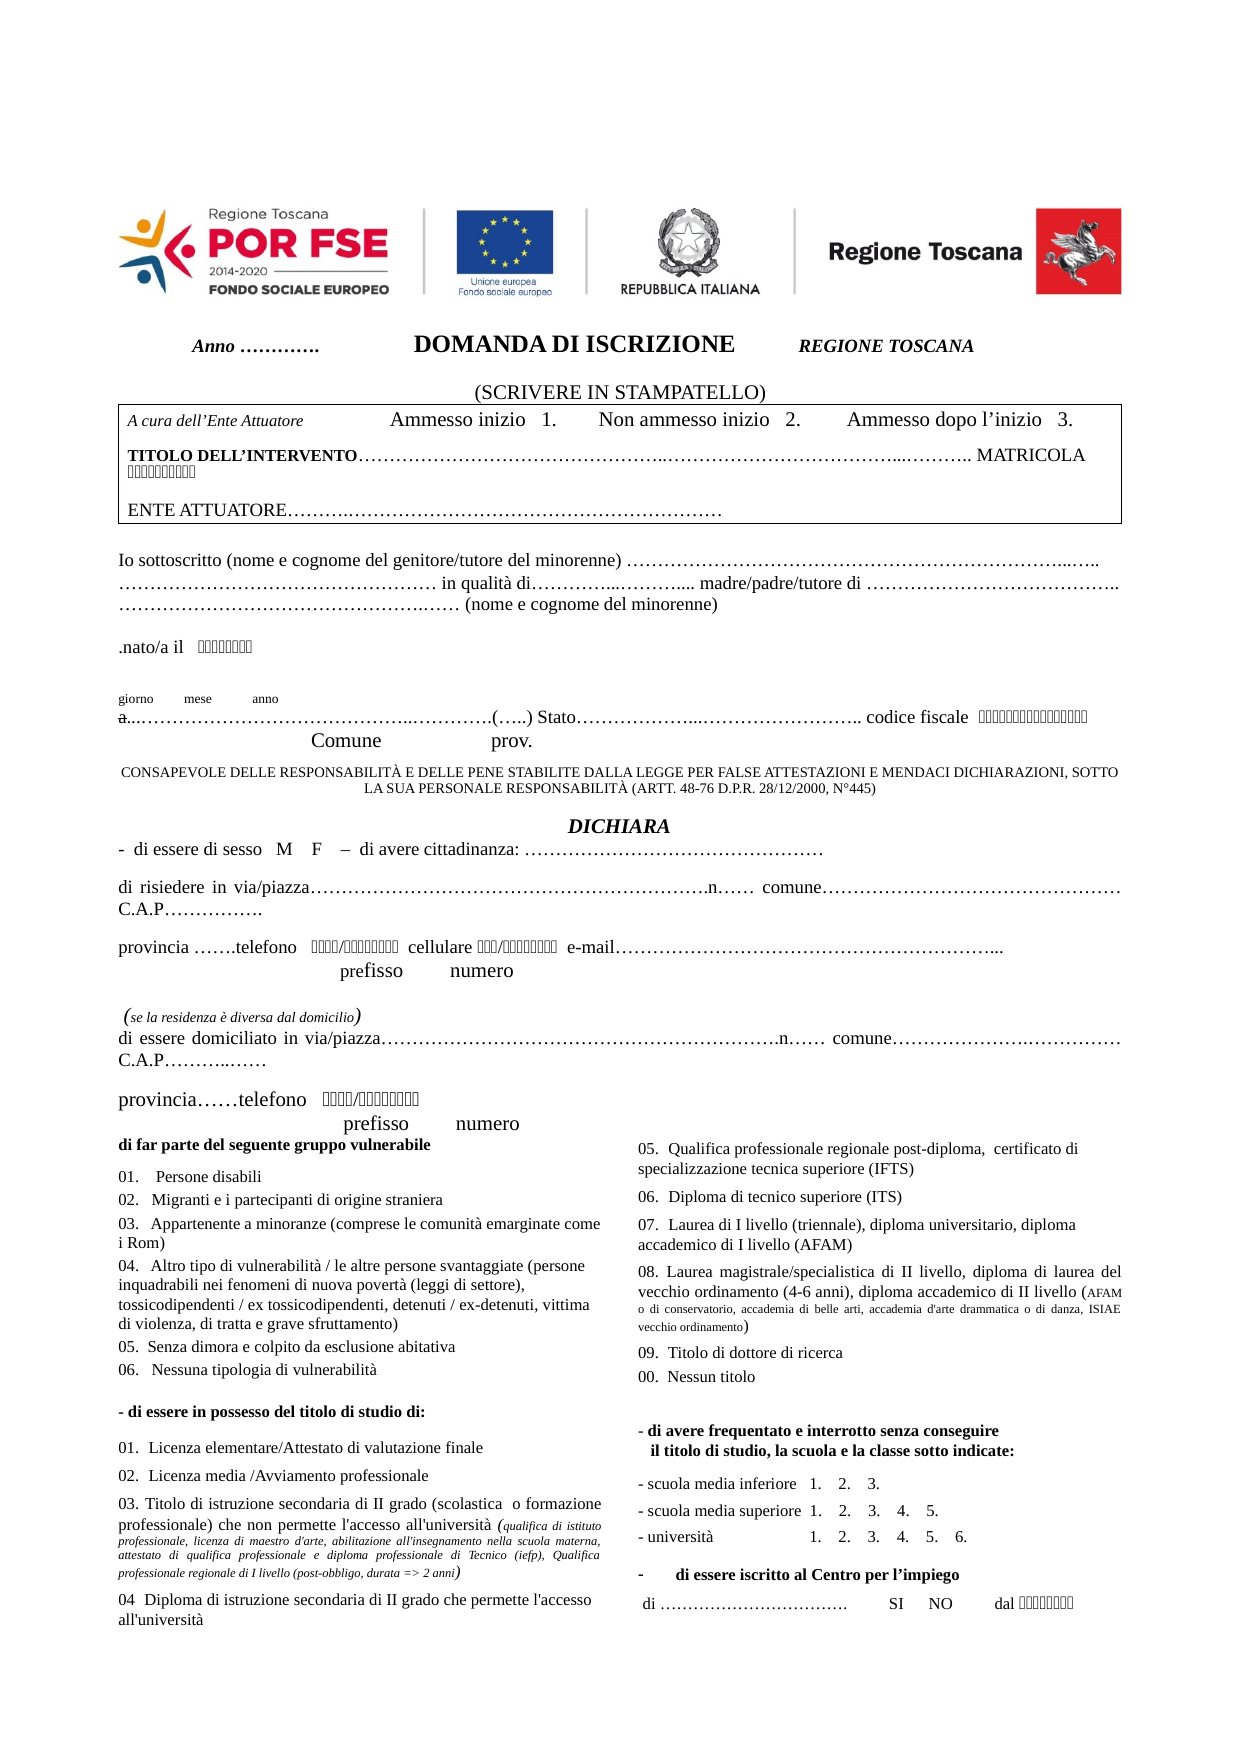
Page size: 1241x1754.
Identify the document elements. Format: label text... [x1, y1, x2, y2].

text 01. Persone disabili [118, 1167, 602, 1186]
list di essere iscritto al Centro per l’impiego [638, 1565, 1122, 1584]
text di far parte del seguente gruppo vulnerabile [118, 1135, 602, 1154]
text prefisso numero [118, 1111, 1122, 1135]
text 03. Titolo di istruzione secondaria di II grado (scolastica o formazione professionale) che non permette l'accesso all'università (qualifica di istituto professionale, licenza di maestro d'arte, abilitazione all'insegnamento nella scuola materna, attestato di qualifica professionale e diploma professionale di Tecnico (iefp), Qualifica professionale regionale di I livello (post-obbligo, durata => 2 anni) [118, 1490, 602, 1581]
text DICHIARA [118, 814, 1122, 838]
text 05. Senza dimora e colpito da esclusione abitativa [118, 1337, 602, 1356]
text 09. Titolo di dottore di ricerca [638, 1339, 1122, 1363]
text - università 1. 2. 3. 4. 5. 6. [638, 1527, 1122, 1546]
text di risiedere in via/piazza……………………………………………………….n…… comune………………………………………… C.A.P……………. [118, 876, 1122, 919]
text (se la residenza è diversa dal domicilio) [118, 1003, 1122, 1027]
text (SCRIVERE IN STAMPATELLO) [118, 380, 1122, 404]
text 04 Diploma di istruzione secondaria di II grado che permette l'accesso all'università [118, 1586, 602, 1629]
text CONSAPEVOLE DELLE RESPONSABILITÀ E DELLE PENE STABILITE DALLA LEGGE PER FALSE ATTESTAZIONI E MENDACI DICHIARAZIONI, SOTTO LA SUA PERSONALE RESPONSABILITÀ (ARTT. 48-76 D.P.R. 28/12/2000, N°445) [118, 763, 1122, 797]
text a...……………………………………..………….(…..) Stato………………...…………………….. codice fiscale  [118, 706, 1122, 727]
text 01. Licenza elementare/Attestato di valutazione finale [118, 1434, 602, 1458]
text - scuola media superiore 1. 2. 3. 4. 5. [638, 1500, 1122, 1519]
text - di avere frequentato e interrotto senza conseguire [638, 1421, 1122, 1440]
text 06. Diploma di tecnico superiore (ITS) [638, 1182, 1122, 1207]
text 02. Licenza media /Avviamento professionale [118, 1462, 602, 1486]
text 08. Laurea magistrale/specialistica di II livello, diploma di laurea del vecchio ordinamento (4-6 anni), diploma accademico di II livello (AFAM o di conservatorio, accademia di belle arti, accademia d'arte drammatica o di danza, ISIAE vecchio ordinamento) [638, 1258, 1122, 1335]
text - scuola media inferiore 1. 2. 3. [638, 1474, 1122, 1493]
text 00. Nessun titolo [638, 1367, 1122, 1386]
text .nato/a il  [118, 636, 1122, 658]
text 06. Nessuna tipologia di vulnerabilità [118, 1360, 602, 1379]
text TITOLO DELL’INTERVENTO…………………………………………..………………………………...……….. MATRICOLA  [119, 440, 1121, 482]
text di essere domiciliato in via/piazza……………………………………………………….n…… comune………………….…………… C.A.P………..…… [118, 1027, 1122, 1070]
text ENTE ATTUATORE……….…………………………………………………… [119, 496, 1121, 523]
text il titolo di studio, la scuola e la classe sotto indicate: [638, 1440, 1122, 1459]
text prefisso numero [118, 957, 1122, 982]
text - di essere in possesso del titolo di studio di: [118, 1402, 602, 1421]
text di ……………………………. SI NO dal  [642, 1594, 1122, 1614]
text provincia …….telefono / cellulare / e-mail……………………………………………………... [118, 936, 1122, 957]
text 02. Migranti e i partecipanti di origine straniera [118, 1190, 602, 1209]
text Io sottoscritto (nome e cognome del genitore/tutore del minorenne) ……………………………………………………………...….. …………………………………………… in qualità di…………...……….... madre/padre/tutore di …………………………………..………………………………………….…… (nome e cognome del minorenne) [118, 543, 1122, 615]
text 07. Laurea di I livello (triennale), diploma universitario, diploma accademico di I livello (AFAM) [638, 1211, 1122, 1254]
text Comune prov. [118, 727, 1122, 752]
text A cura dell’Ente Attuatore Ammesso inizio 1. Non ammesso inizio 2. Ammesso dopo l’inizio 3. [119, 405, 1121, 431]
text 05. Qualifica professionale regionale post-diploma, certificato di specializzazione tecnica superiore (IFTS) [638, 1135, 1122, 1178]
text Anno …………. DOMANDA DI ISCRIZIONE REGIONE TOSCANA [118, 329, 1122, 358]
text 04. Altro tipo di vulnerabilità / le altre persone svantaggiate (persone inquadrabili nei fenomeni di nuova povertà (leggi di settore), tossicodipendenti / ex tossicodipendenti, detenuti / ex-detenuti, vittima di violenza, di tratta e grave sfruttamento) [118, 1256, 602, 1333]
text provincia……telefono / [118, 1087, 1122, 1111]
text - di essere di sesso M F – di avere cittadinanza: ………………………………………… [118, 838, 1122, 859]
text 03. Appartenente a minoranze (comprese le comunità emarginate come i Rom) [118, 1213, 602, 1252]
text giorno mese anno [118, 658, 1122, 706]
